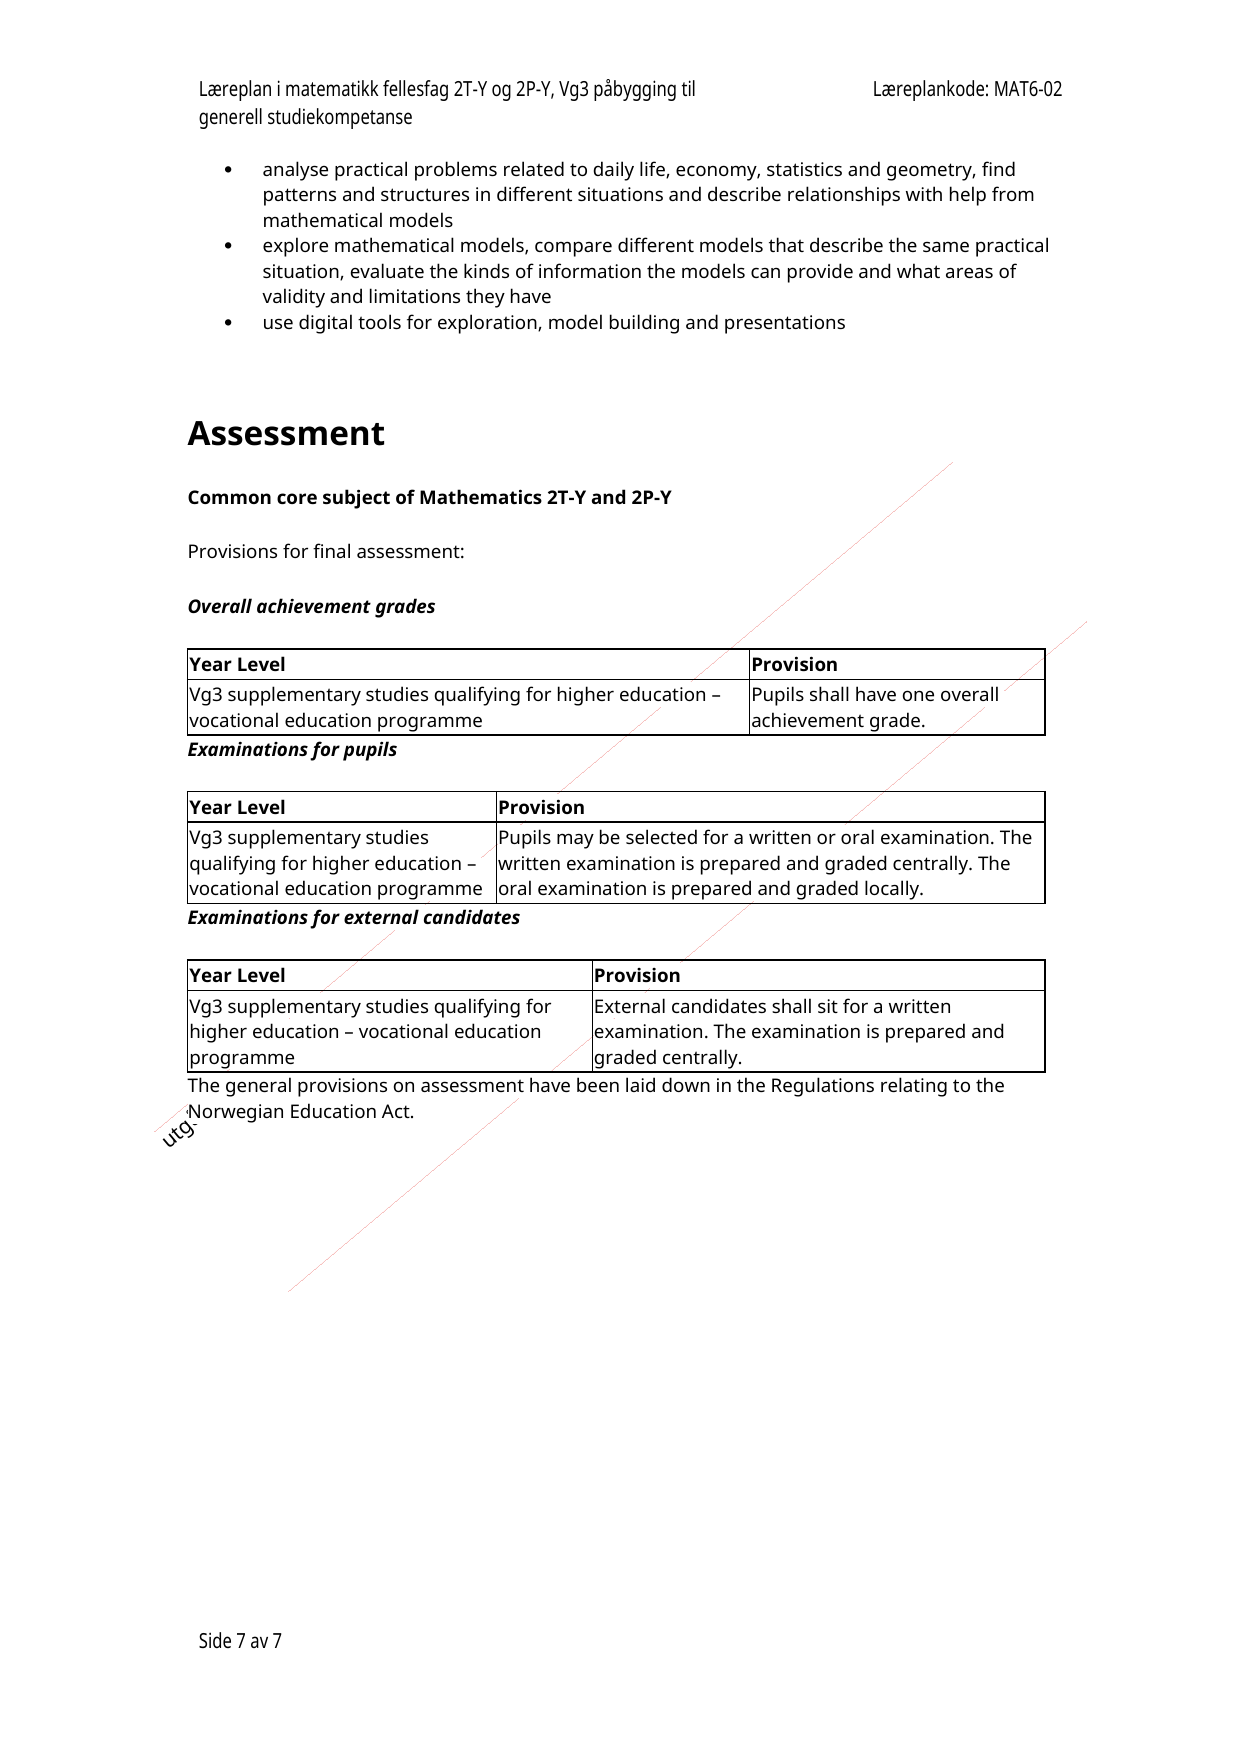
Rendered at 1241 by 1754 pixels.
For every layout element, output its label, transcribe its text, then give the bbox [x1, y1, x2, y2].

text Examinations for pupils [597, 736, 949, 762]
text Overall achievement grades [767, 593, 1053, 619]
list use digital tools for exploration, model building and presentations [846, 309, 1053, 335]
text Overall achievement grades [438, 593, 795, 619]
text Common core subject of Mathematics 2T-Y and 2P-Y [672, 484, 925, 509]
subtitle Assessment [394, 364, 1053, 455]
text Provisions for final assessment: [833, 539, 1053, 564]
list explore mathematical models, compare different models that describe the same practical situation, evaluate the kinds of information the models can provide and what areas of validity and limitations they have [552, 233, 1053, 309]
text Provisions for final assessment: [465, 539, 859, 564]
text The general provisions on assessment have been laid down in the Regulations relating to the Norwegian Education Act. [490, 1073, 1053, 1124]
text Common core subject of Mathematics 2T-Y and 2P-Y [898, 484, 1053, 509]
list analyse practical problems related to daily life, economy, statistics and geometry, find patterns and structures in different situations and describe relationships with help from mathematical models [453, 156, 1053, 233]
text Examinations for pupils [399, 736, 624, 762]
text Examinations for external candidates [426, 904, 748, 930]
text The general provisions on assessment have been laid down in the Regulations relating to the Norwegian Education Act. [415, 1098, 517, 1124]
text Examinations for pupils [921, 736, 1053, 762]
text Examinations for external candidates [721, 904, 1053, 930]
